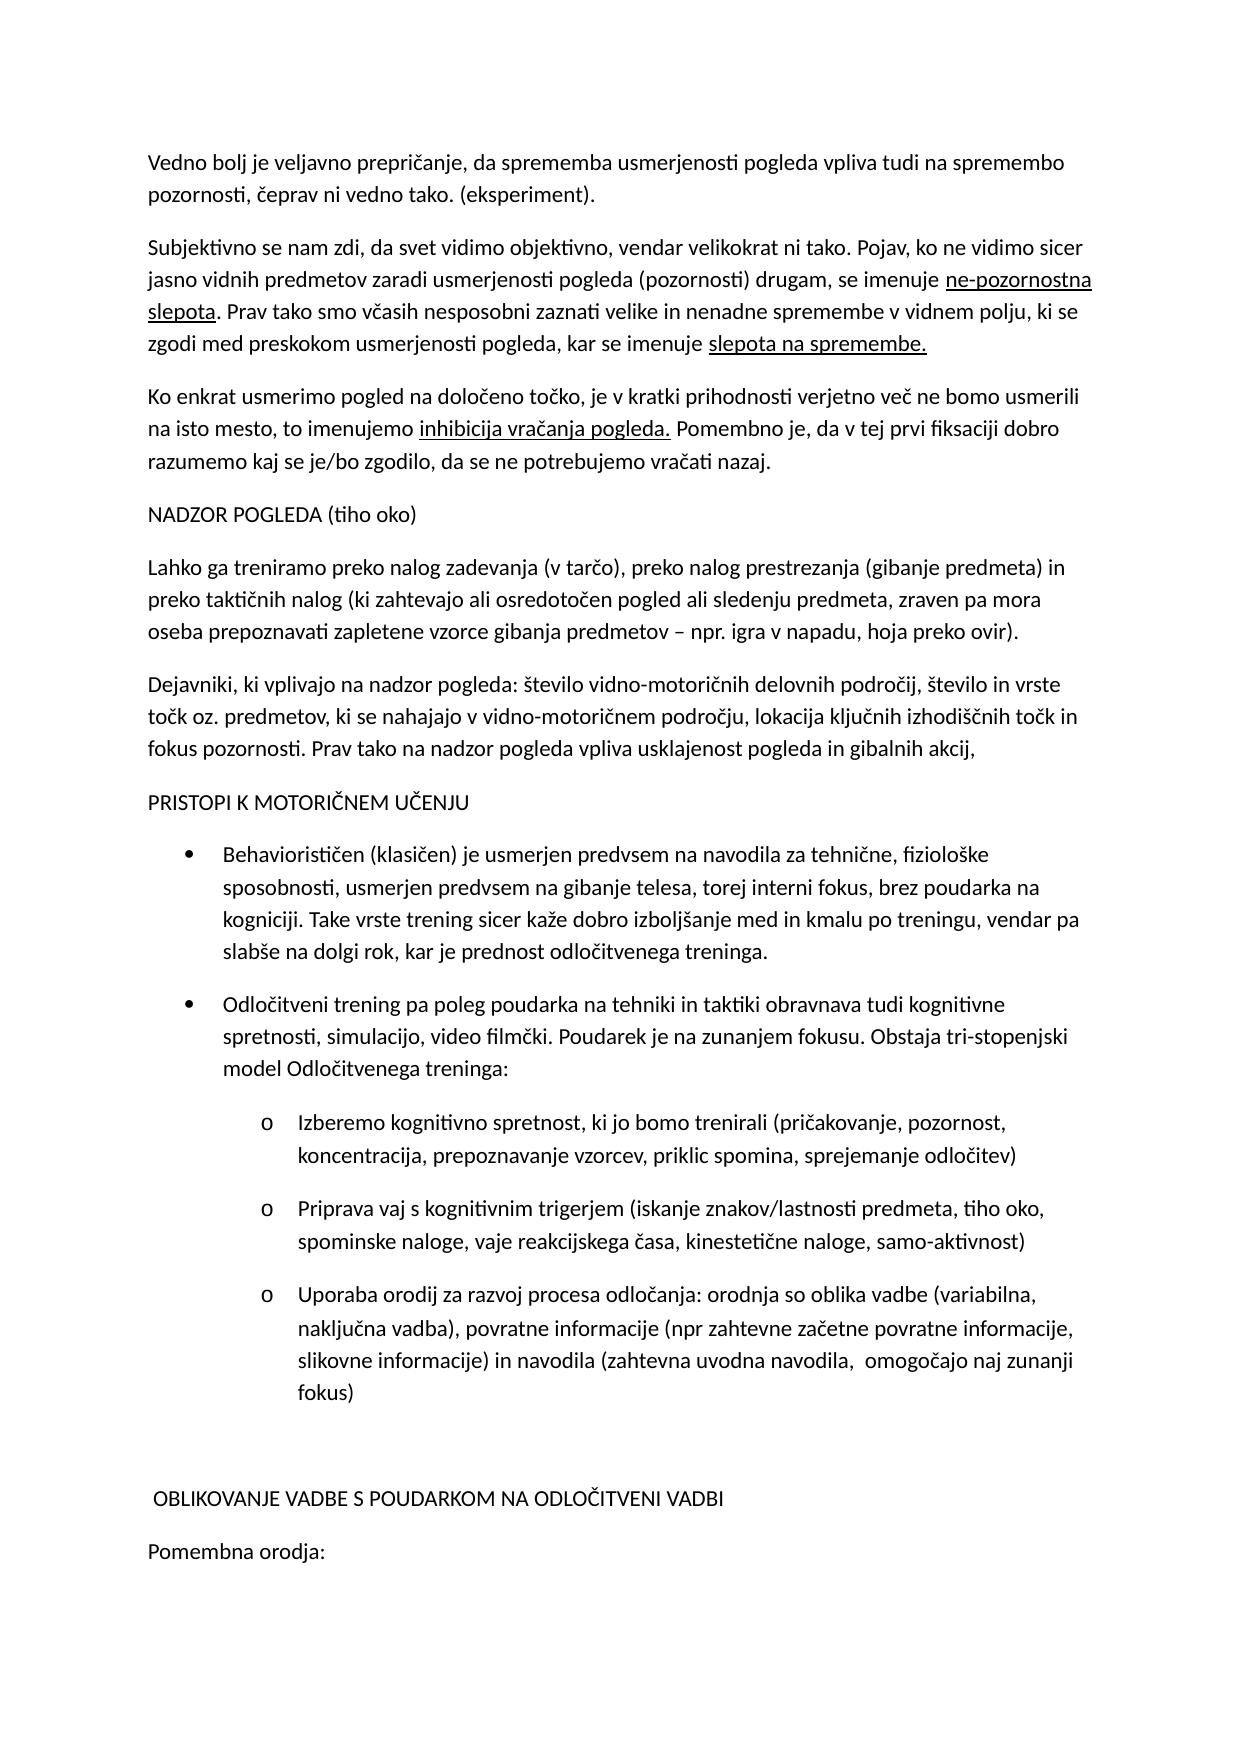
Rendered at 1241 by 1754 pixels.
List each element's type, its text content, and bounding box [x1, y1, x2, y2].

text OBLIKOVANJE VADBE S POUDARKOM NA ODLOČITVENI VADBI [148, 1484, 1093, 1512]
text Lahko ga treniramo preko nalog zadevanja (v tarčo), preko nalog prestrezanja (gibanje predmeta) in preko taktičnih nalog (ki zahtevajo ali osredotočen pogled ali sledenju predmeta, zraven pa mora oseba prepoznavati zapletene vzorce gibanja predmetov – npr. igra v napadu, hoja preko ovir). [148, 553, 1093, 645]
text Ko enkrat usmerimo pogled na določeno točko, je v kratki prihodnosti verjetno več ne bomo usmerili na isto mesto, to imenujemo inhibicija vračanja pogleda. Pomembno je, da v tej prvi fiksaciji dobro razumemo kaj se je/bo zgodilo, da se ne potrebujemo vračati nazaj. [148, 382, 1093, 475]
list Priprava vaj s kognitivnim trigerjem (iskanje znakov/lastnosti predmeta, tiho oko, spominske naloge, vaje reakcijskega časa, kinestetične naloge, samo-aktivnost) [260, 1194, 1093, 1255]
text Dejavniki, ki vplivajo na nadzor pogleda: število vidno-motoričnih delovnih področij, število in vrste točk oz. predmetov, ki se nahajajo v vidno-motoričnem področju, lokacija ključnih izhodiščnih točk in fokus pozornosti. Prav tako na nadzor pogleda vpliva usklajenost pogleda in gibalnih akcij, [148, 670, 1093, 763]
list Odločitveni trening pa poleg poudarka na tehniki in taktiki obravnava tudi kognitivne spretnosti, simulacijo, video filmčki. Poudarek je na zunanjem fokusu. Obstaja tri-stopenjski model Odločitvenega treninga: [185, 990, 1093, 1083]
text Vedno bolj je veljavno prepričanje, da sprememba usmerjenosti pogleda vpliva tudi na spremembo pozornosti, čeprav ni vedno tako. (eksperiment). [148, 148, 1093, 208]
list Behaviorističen (klasičen) je usmerjen predvsem na navodila za tehnične, fiziološke sposobnosti, usmerjen predvsem na gibanje telesa, torej interni fokus, brez poudarka na kogniciji. Take vrste trening sicer kaže dobro izboljšanje med in kmalu po treningu, vendar pa slabše na dolgi rok, kar je prednost odločitvenega treninga. [185, 841, 1093, 965]
text PRISTOPI K MOTORIČNEM UČENJU [148, 788, 1093, 816]
text NADZOR POGLEDA (tiho oko) [148, 500, 1093, 528]
text Pomembna orodja: [148, 1537, 1093, 1565]
list Izberemo kognitivno spretnost, ki jo bomo trenirali (pričakovanje, pozornost, koncentracija, prepoznavanje vzorcev, priklic spomina, sprejemanje odločitev) [260, 1108, 1093, 1169]
list Uporaba orodij za razvoj procesa odločanja: orodnja so oblika vadbe (variabilna, naključna vadba), povratne informacije (npr zahtevne začetne povratne informacije, slikovne informacije) in navodila (zahtevna uvodna navodila, omogočajo naj zunanji fokus) [260, 1280, 1093, 1406]
text Subjektivno se nam zdi, da svet vidimo objektivno, vendar velikokrat ni tako. Pojav, ko ne vidimo sicer jasno vidnih predmetov zaradi usmerjenosti pogleda (pozornosti) drugam, se imenuje ne-pozornostna slepota. Prav tako smo včasih nesposobni zaznati velike in nenadne spremembe v vidnem polju, ki se zgodi med preskokom usmerjenosti pogleda, kar se imenuje slepota na spremembe. [148, 233, 1093, 357]
